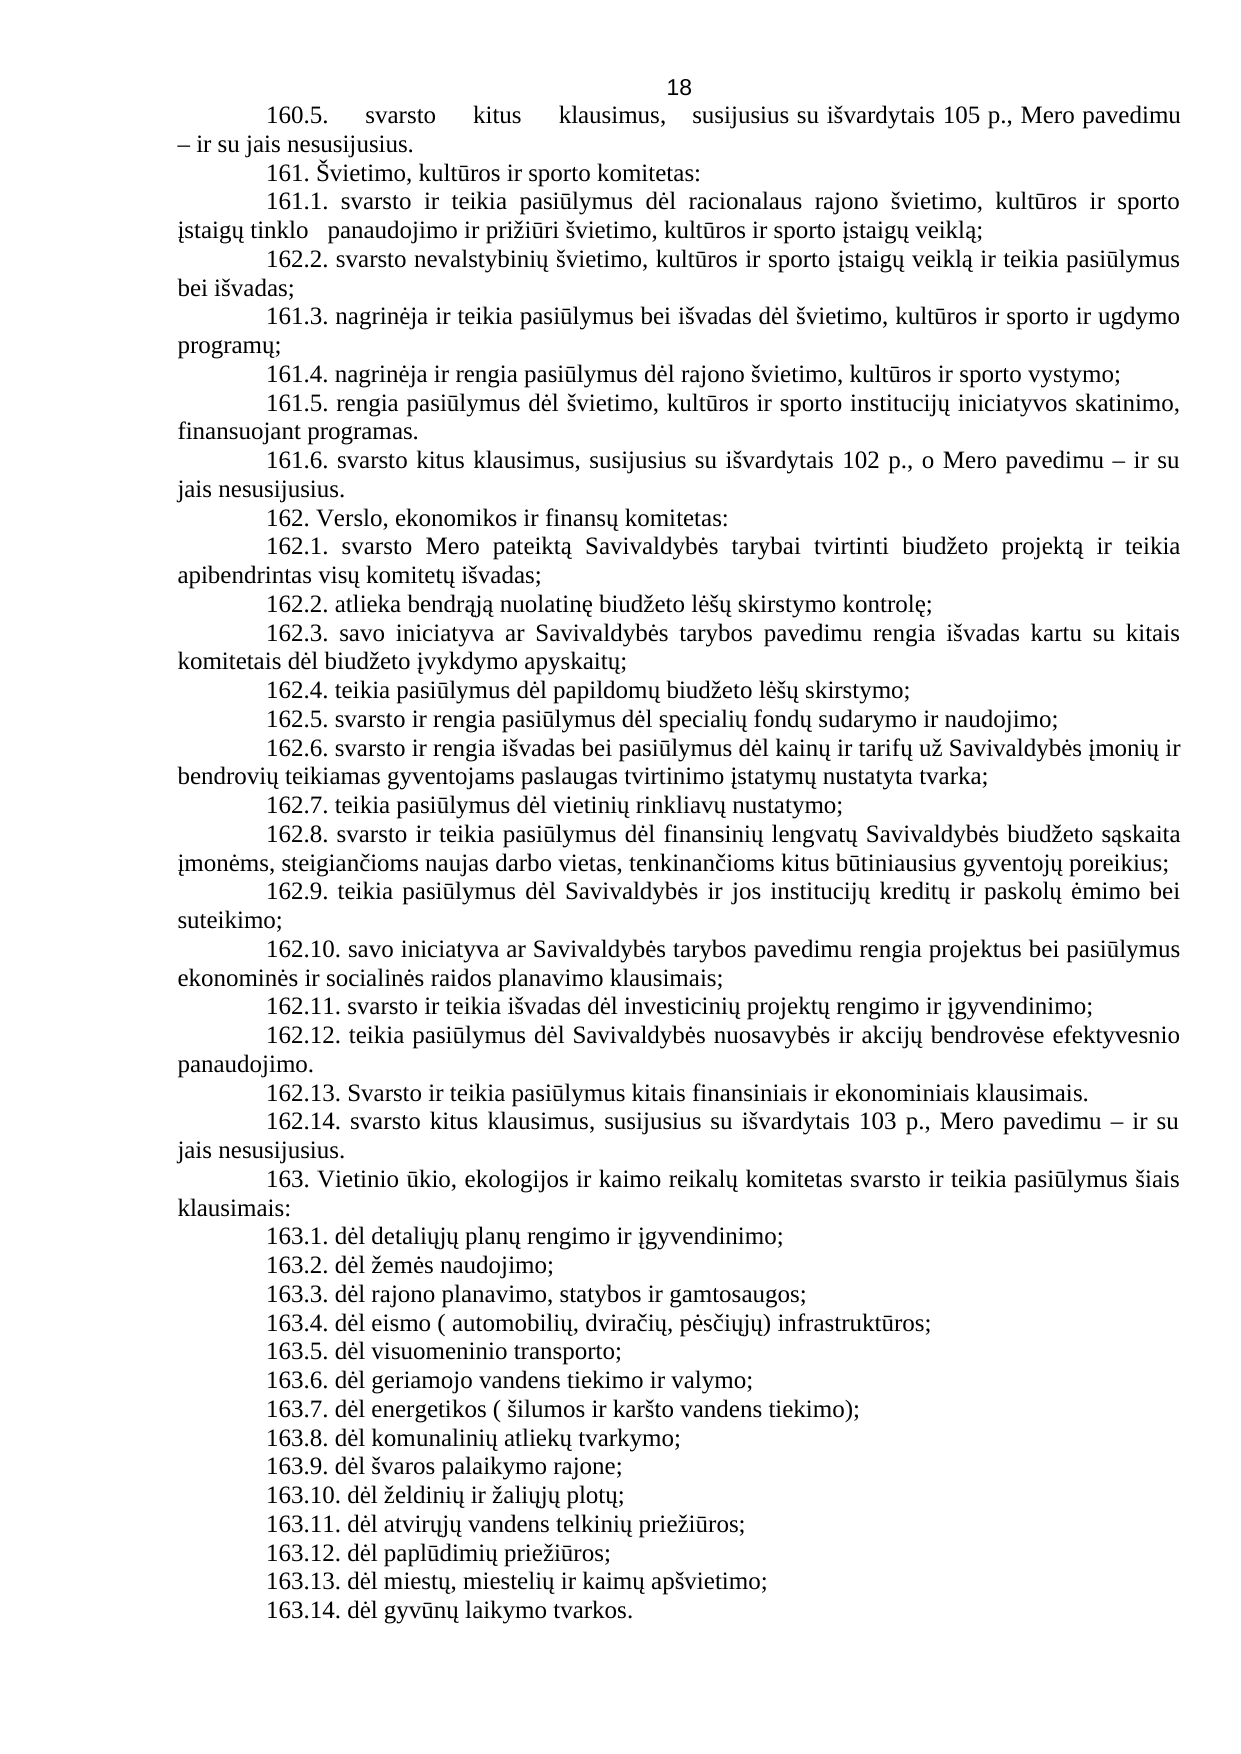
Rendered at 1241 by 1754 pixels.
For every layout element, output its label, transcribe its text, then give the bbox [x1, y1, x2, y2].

text 162.2. atlieka bendrąją nuolatinę biudžeto lėšų skirstymo kontrolę; [177, 589, 1181, 618]
text 163. Vietinio ūkio, ekologijos ir kaimo reikalų komitetas svarsto ir teikia pasiūlymus šiais klausimais: [177, 1164, 1181, 1221]
text 162.12. teikia pasiūlymus dėl Savivaldybės nuosavybės ir akcijų bendrovėse efektyvesnio panaudojimo. [177, 1020, 1181, 1078]
text 163.6. dėl geriamojo vandens tiekimo ir valymo; [177, 1365, 1181, 1394]
text 163.3. dėl rajono planavimo, statybos ir gamtosaugos; [177, 1279, 1181, 1308]
text 160.5. svarsto kitus klausimus, susijusius su išvardytais 105 p., Mero pavedimu – ir su jais nesusijusius. [177, 100, 1181, 158]
text 163.4. dėl eismo ( automobilių, dviračių, pėsčiųjų) infrastruktūros; [177, 1308, 1181, 1336]
text 161.6. svarsto kitus klausimus, susijusius su išvardytais 102 p., o Mero pavedimu – ir su jais nesusijusius. [177, 445, 1181, 503]
text 161.3. nagrinėja ir teikia pasiūlymus bei išvadas dėl švietimo, kultūros ir sporto ir ugdymo programų; [177, 301, 1181, 359]
text 162.2. svarsto nevalstybinių švietimo, kultūros ir sporto įstaigų veiklą ir teikia pasiūlymus bei išvadas; [177, 244, 1181, 301]
text 163.9. dėl švaros palaikymo rajone; [177, 1451, 1181, 1480]
text 162.4. teikia pasiūlymus dėl papildomų biudžeto lėšų skirstymo; [177, 675, 1181, 704]
text 162.1. svarsto Mero pateiktą Savivaldybės tarybai tvirtinti biudžeto projektą ir teikia apibendrintas visų komitetų išvadas; [177, 531, 1181, 589]
text 162.6. svarsto ir rengia išvadas bei pasiūlymus dėl kainų ir tarifų už Savivaldybės įmonių ir bendrovių teikiamas gyventojams paslaugas tvirtinimo įstatymų nustatyta tvarka; [177, 733, 1181, 790]
text 162.13. Svarsto ir teikia pasiūlymus kitais finansiniais ir ekonominiais klausimais. [177, 1078, 1181, 1106]
text 161. Švietimo, kultūros ir sporto komitetas: [177, 158, 1181, 186]
text 162.14. svarsto kitus klausimus, susijusius su išvardytais 103 p., Mero pavedimu – ir su jais nesusijusius. [177, 1106, 1181, 1164]
text 162.10. savo iniciatyva ar Savivaldybės tarybos pavedimu rengia projektus bei pasiūlymus ekonominės ir socialinės raidos planavimo klausimais; [177, 934, 1181, 991]
text 162.9. teikia pasiūlymus dėl Savivaldybės ir jos institucijų kreditų ir paskolų ėmimo bei suteikimo; [177, 876, 1181, 934]
text 163.8. dėl komunalinių atliekų tvarkymo; [177, 1423, 1181, 1451]
text 163.2. dėl žemės naudojimo; [177, 1250, 1181, 1279]
text 163.14. dėl gyvūnų laikymo tvarkos. [177, 1595, 1181, 1624]
text 161.5. rengia pasiūlymus dėl švietimo, kultūros ir sporto institucijų iniciatyvos skatinimo, finansuojant programas. [177, 388, 1181, 445]
text 163.10. dėl želdinių ir žaliųjų plotų; [177, 1480, 1181, 1509]
text 162. Verslo, ekonomikos ir finansų komitetas: [177, 503, 1181, 531]
text 162.11. svarsto ir teikia išvadas dėl investicinių projektų rengimo ir įgyvendinimo; [177, 991, 1181, 1020]
text 163.5. dėl visuomeninio transporto; [177, 1336, 1181, 1365]
text 161.4. nagrinėja ir rengia pasiūlymus dėl rajono švietimo, kultūros ir sporto vystymo; [177, 359, 1181, 388]
text 161.1. svarsto ir teikia pasiūlymus dėl racionalaus rajono švietimo, kultūros ir sporto įstaigų tinklo panaudojimo ir prižiūri švietimo, kultūros ir sporto įstaigų veiklą; [177, 186, 1181, 244]
text 163.1. dėl detaliųjų planų rengimo ir įgyvendinimo; [177, 1221, 1181, 1250]
text 163.13. dėl miestų, miestelių ir kaimų apšvietimo; [177, 1566, 1181, 1595]
text 162.7. teikia pasiūlymus dėl vietinių rinkliavų nustatymo; [177, 790, 1181, 819]
text 163.12. dėl paplūdimių priežiūros; [177, 1538, 1181, 1566]
text 162.3. savo iniciatyva ar Savivaldybės tarybos pavedimu rengia išvadas kartu su kitais komitetais dėl biudžeto įvykdymo apyskaitų; [177, 618, 1181, 675]
text 162.8. svarsto ir teikia pasiūlymus dėl finansinių lengvatų Savivaldybės biudžeto sąskaita įmonėms, steigiančioms naujas darbo vietas, tenkinančioms kitus būtiniausius gyventojų poreikius; [177, 819, 1181, 876]
text 163.11. dėl atvirųjų vandens telkinių priežiūros; [177, 1509, 1181, 1538]
text 162.5. svarsto ir rengia pasiūlymus dėl specialių fondų sudarymo ir naudojimo; [177, 704, 1181, 733]
text 163.7. dėl energetikos ( šilumos ir karšto vandens tiekimo); [177, 1394, 1181, 1423]
